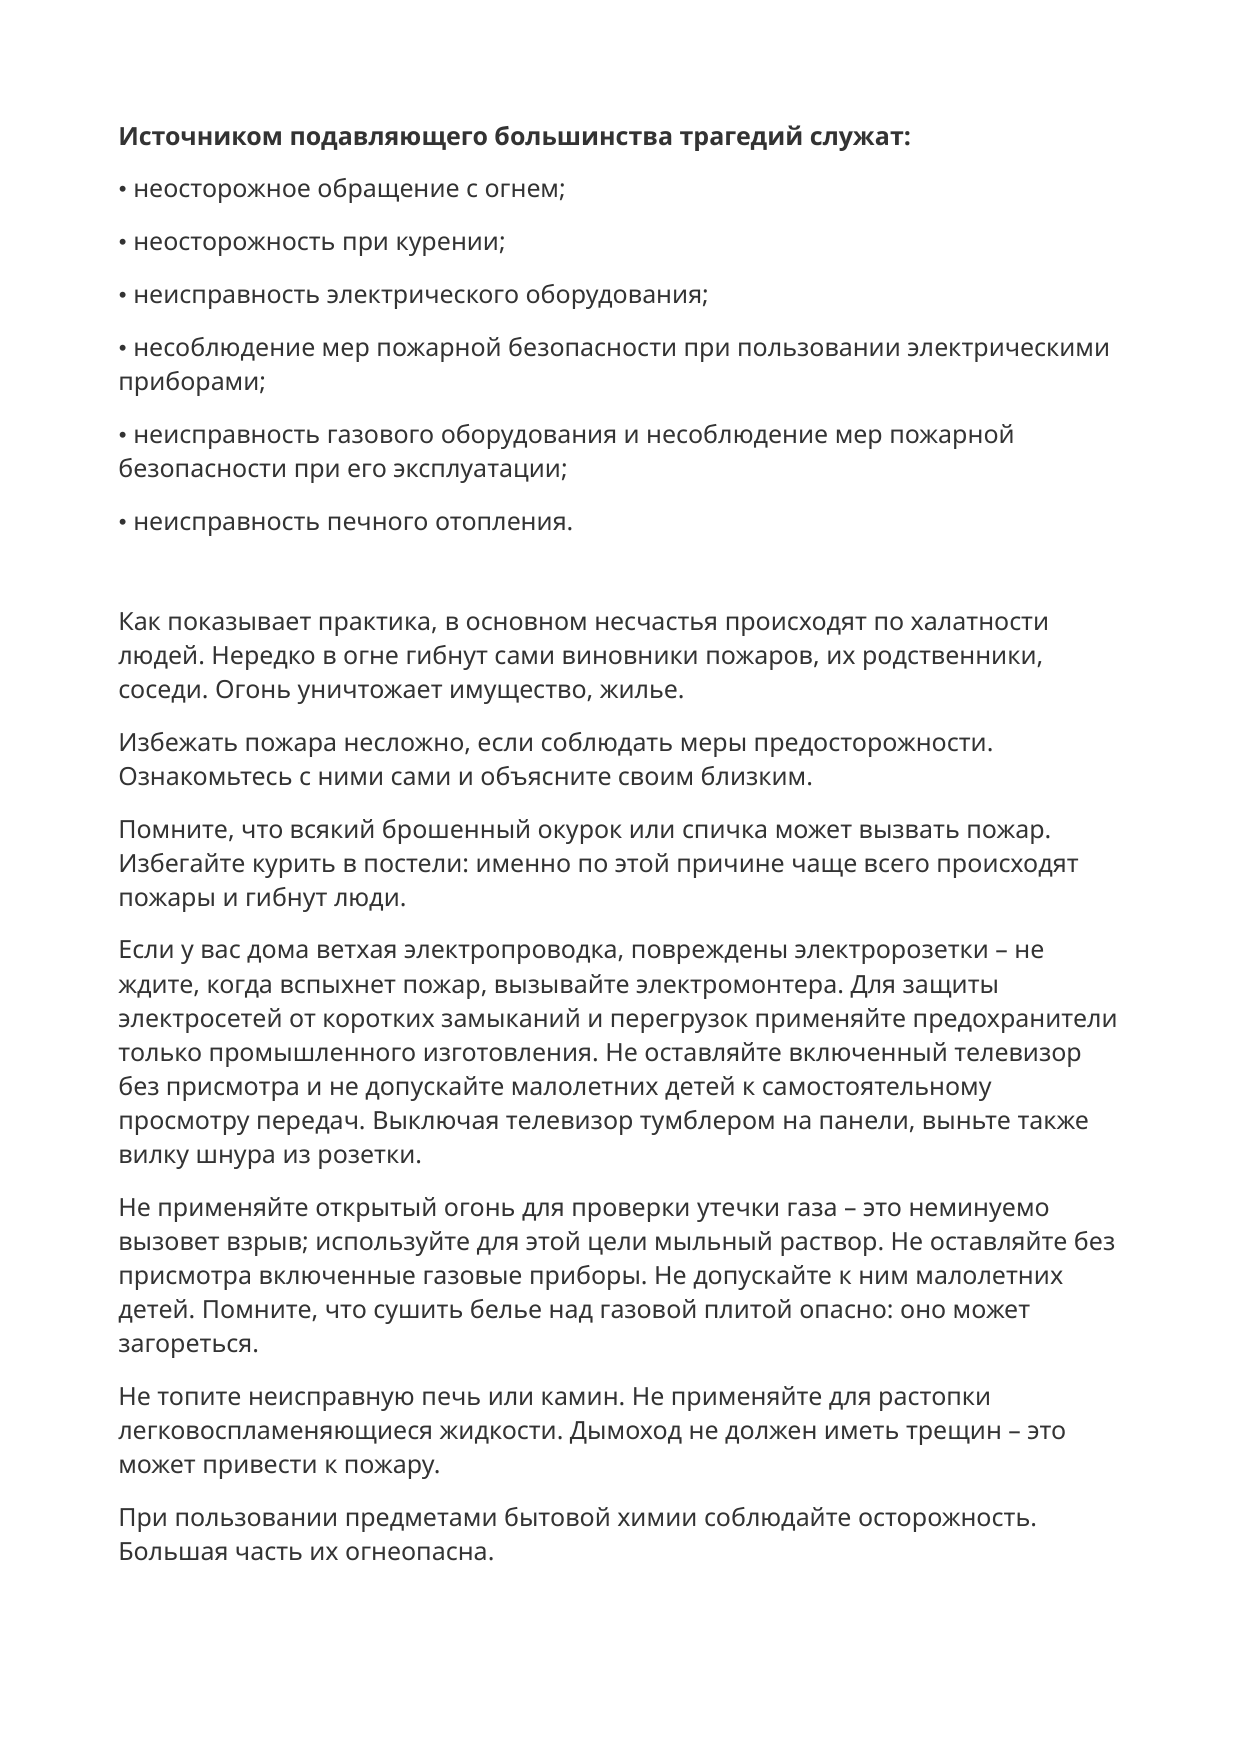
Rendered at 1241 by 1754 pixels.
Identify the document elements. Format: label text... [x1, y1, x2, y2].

text • неосторожность при курении; [118, 224, 1122, 258]
text Не применяйте открытый огонь для проверки утечки газа – это неминуемо вызовет взрыв; используйте для этой цели мыльный раствор. Не оставляйте без присмотра включенные газовые приборы. Не допускайте к ним малолетних детей. Помните, что сушить белье над газовой плитой опасно: оно может загореться. [118, 1189, 1122, 1360]
text Не топите неисправную печь или камин. Не применяйте для растопки легковоспламеняющиеся жидкости. Дымоход не должен иметь трещин – это может привести к пожару. [118, 1378, 1122, 1481]
text • неисправность электрического оборудования; [118, 277, 1122, 311]
text Помните, что всякий брошенный окурок или спичка может вызвать пожар. Избегайте курить в постели: именно по этой причине чаще всего происходят пожары и гибнут люди. [118, 811, 1122, 913]
text Если у вас дома ветхая электропроводка, повреждены электророзетки – не ждите, когда вспыхнет пожар, вызывайте электромонтера. Для защиты электросетей от коротких замыканий и перегрузок применяйте предохранители только промышленного изготовления. Не оставляйте включенный телевизор без присмотра и не допускайте малолетних детей к самостоятельному просмотру передач. Выключая телевизор тумблером на панели, выньте также вилку шнура из розетки. [118, 932, 1122, 1171]
text • несоблюдение мер пожарной безопасности при пользовании электрическими приборами; [118, 329, 1122, 397]
text • неисправность печного отопления. [118, 503, 1122, 537]
text Как показывает практика, в основном несчастья происходят по халатности людей. Нередко в огне гибнут сами виновники пожаров, их родственники, соседи. Огонь уничтожает имущество, жилье. [118, 603, 1122, 706]
text Источником подавляющего большинства трагедий служат: [118, 118, 1122, 152]
text При пользовании предметами бытовой химии соблюдайте осторожность. Большая часть их огнеопасна. [118, 1499, 1122, 1567]
text • неосторожное обращение с огнем; [118, 171, 1122, 205]
text Избежать пожара несложно, если соблюдать меры предосторожности. Ознакомьтесь с ними сами и объясните своим близким. [118, 724, 1122, 792]
text • неисправность газового оборудования и несоблюдение мер пожарной безопасности при его эксплуатации; [118, 416, 1122, 484]
